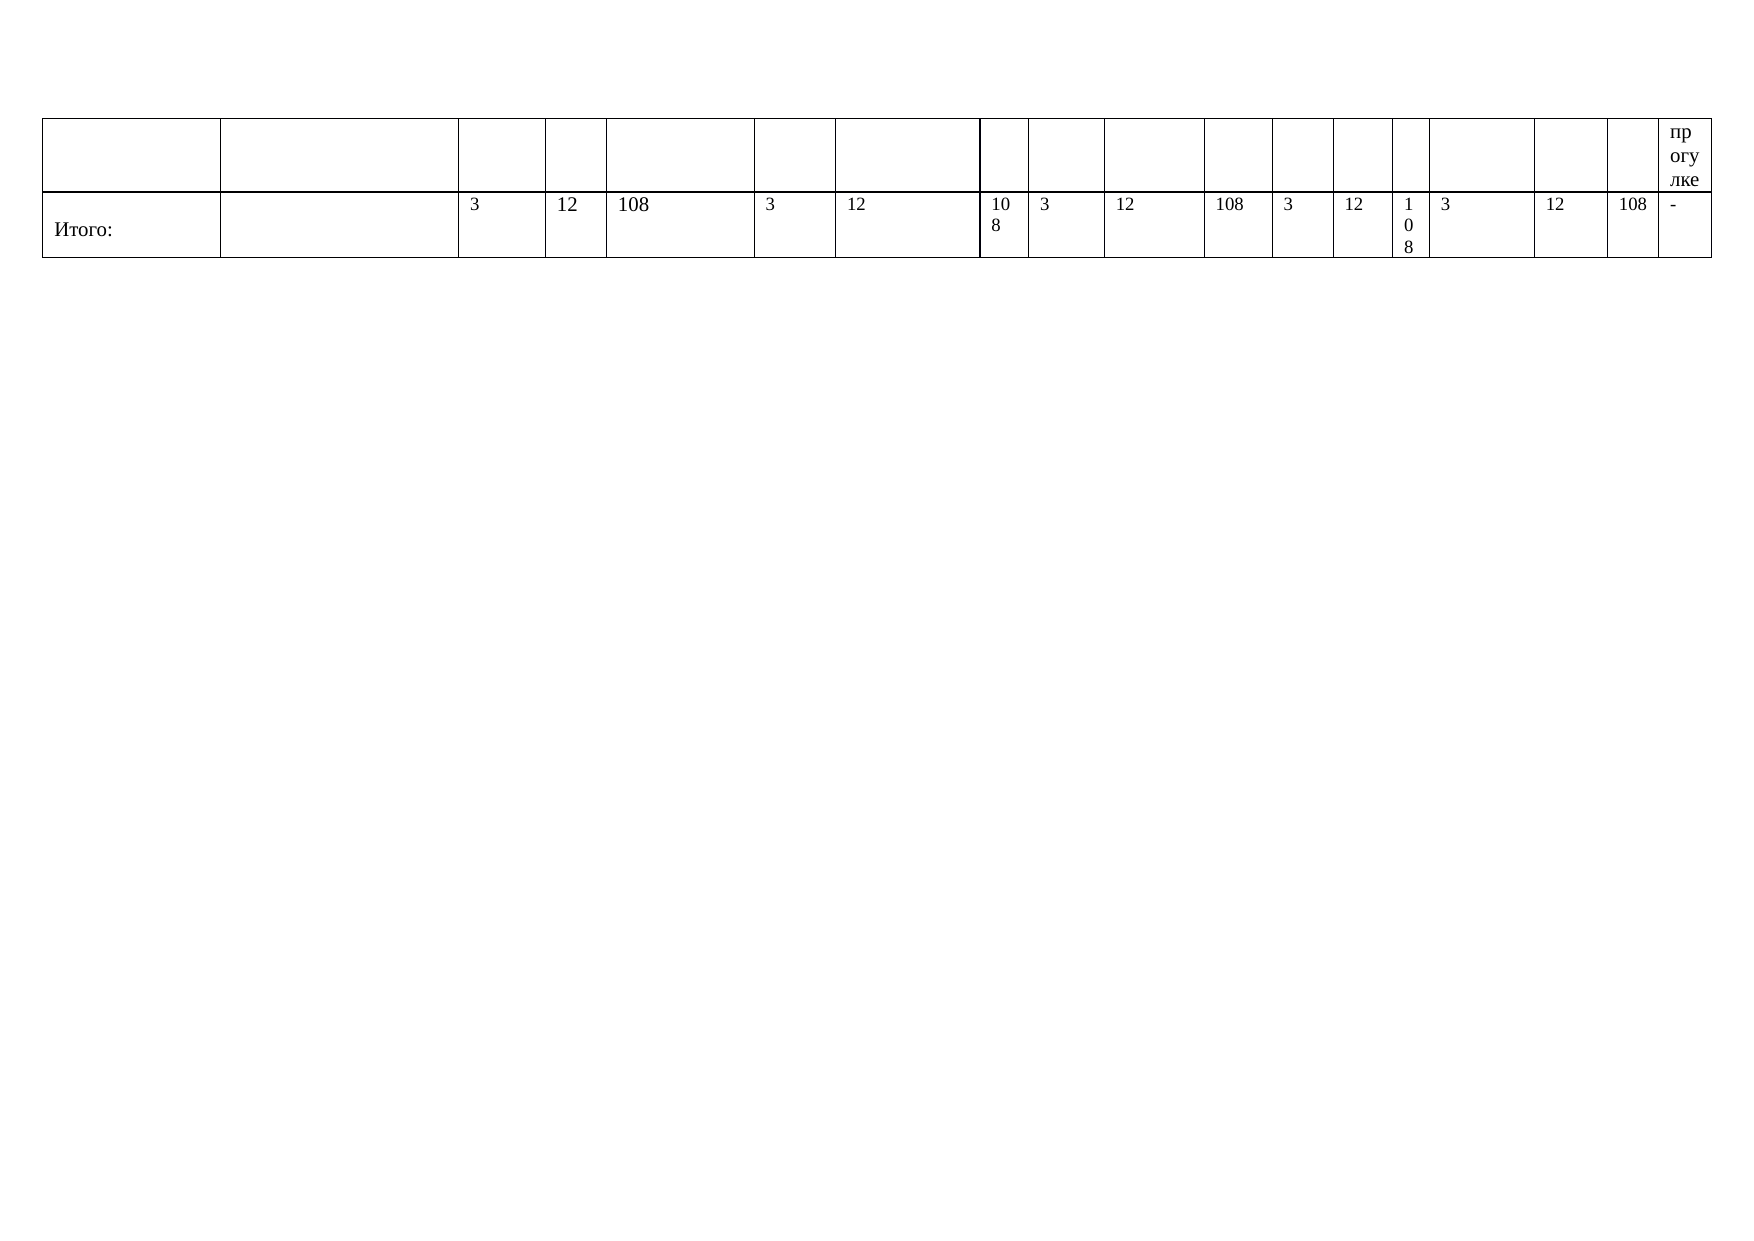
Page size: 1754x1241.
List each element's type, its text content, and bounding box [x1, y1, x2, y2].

table_cell [459, 119, 545, 191]
table_cell 3 [755, 193, 835, 257]
table_cell [1029, 119, 1104, 191]
table_cell 108 [1608, 193, 1658, 257]
table_cell [43, 119, 220, 191]
table_cell [1535, 119, 1607, 191]
table_cell 3 [1029, 193, 1104, 257]
table_cell 3 [459, 193, 545, 257]
table_cell 3 [1430, 193, 1534, 257]
table_cell [221, 119, 458, 191]
table_cell [981, 119, 1028, 191]
table_cell [1393, 119, 1429, 191]
table_cell [221, 193, 458, 257]
table_cell 12 [1535, 193, 1607, 257]
table_cell 108 [607, 193, 754, 257]
table_cell [1430, 119, 1534, 191]
table_cell прогулке [1659, 119, 1711, 191]
table_cell [1334, 119, 1392, 191]
table_cell [1105, 119, 1204, 191]
table_cell 108 [1205, 193, 1272, 257]
table_cell 12 [1334, 193, 1392, 257]
table_cell [1205, 119, 1272, 191]
table_cell 12 [1105, 193, 1204, 257]
table_cell [1608, 119, 1658, 191]
table_cell - [1659, 193, 1711, 257]
table_cell [1273, 119, 1333, 191]
table_cell [607, 119, 754, 191]
table_cell 12 [836, 193, 979, 257]
table_cell 12 [546, 193, 606, 257]
table_cell 108 [981, 193, 1028, 257]
table_cell 3 [1273, 193, 1333, 257]
table_cell 108 [1393, 193, 1429, 257]
table_cell [836, 119, 979, 191]
table_cell Итого: [43, 193, 220, 257]
table_cell [755, 119, 835, 191]
table_cell [546, 119, 606, 191]
